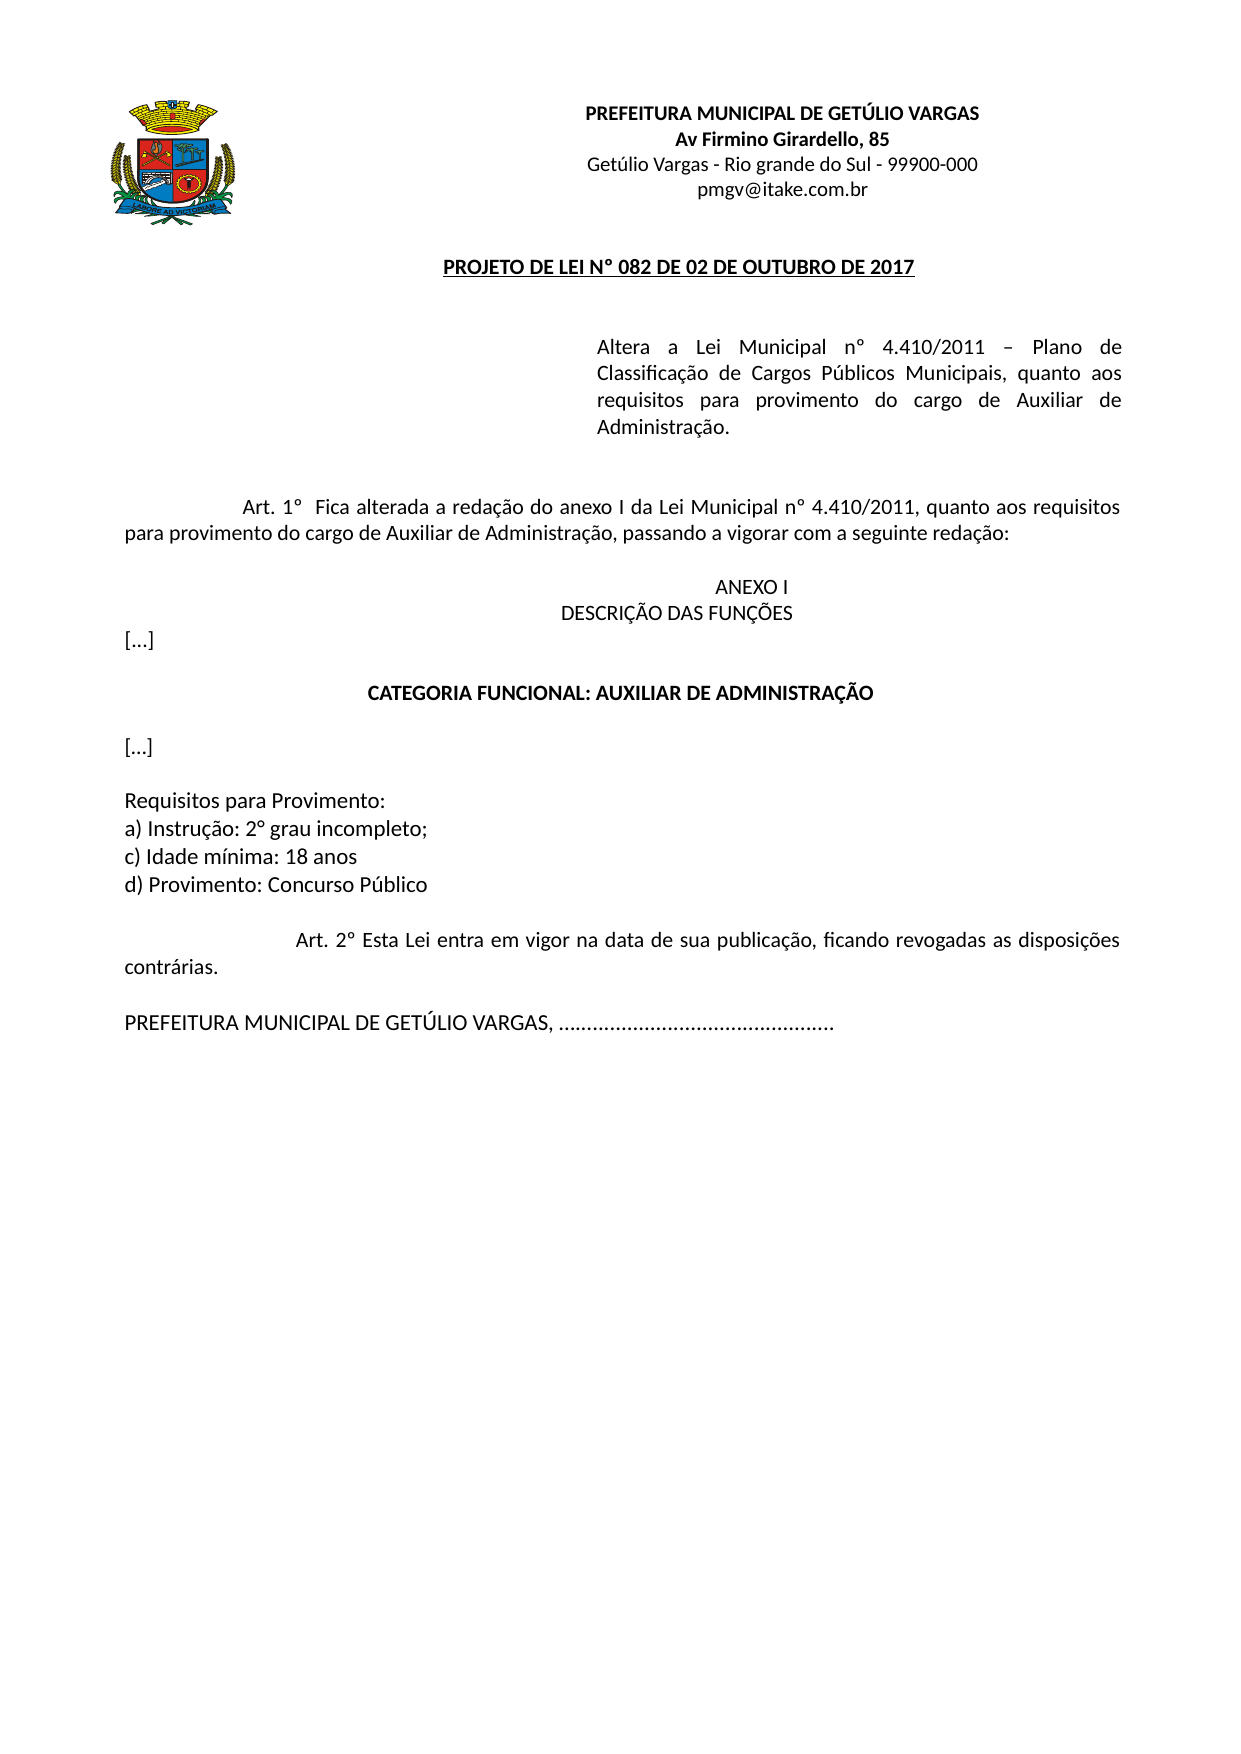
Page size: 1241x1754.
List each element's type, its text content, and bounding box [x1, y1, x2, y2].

subtitle Art. 2º Esta Lei entra em vigor na data de sua publicação, ficando revogadas as disposições contrárias. [124, 926, 1122, 980]
text [...] [124, 626, 1122, 653]
text Altera a Lei Municipal nº 4.410/2011 – Plano de Classificação de Cargos Públicos Municipais, quanto aos requisitos para provimento do cargo de Auxiliar de Administração. [597, 333, 1122, 439]
text PREFEITURA MUNICIPAL DE GETÚLIO VARGAS, …............................................. [124, 1008, 1122, 1036]
text DESCRIÇÃO DAS FUNÇÕES [124, 599, 1122, 626]
text Requisitos para Provimento: [124, 786, 1122, 814]
text d) Provimento: Concurso Público [124, 870, 1240, 898]
text ANEXO I [124, 573, 1122, 599]
text Art. 1º Fica alterada a redação do anexo I da Lei Municipal nº 4.410/2011, quanto aos requisitos para provimento do cargo de Auxiliar de Administração, passando a vigorar com a seguinte redação: [124, 493, 1122, 546]
text […] [124, 733, 1122, 759]
text a) Instrução: 2° grau incompleto; [124, 814, 1240, 842]
text PROJETO DE LEI Nº 082 DE 02 DE OUTUBRO DE 2017 [242, 253, 1115, 279]
text c) Idade mínima: 18 anos [124, 842, 1240, 870]
text CATEGORIA FUNCIONAL: AUXILIAR DE ADMINISTRAÇÃO [124, 679, 1122, 706]
